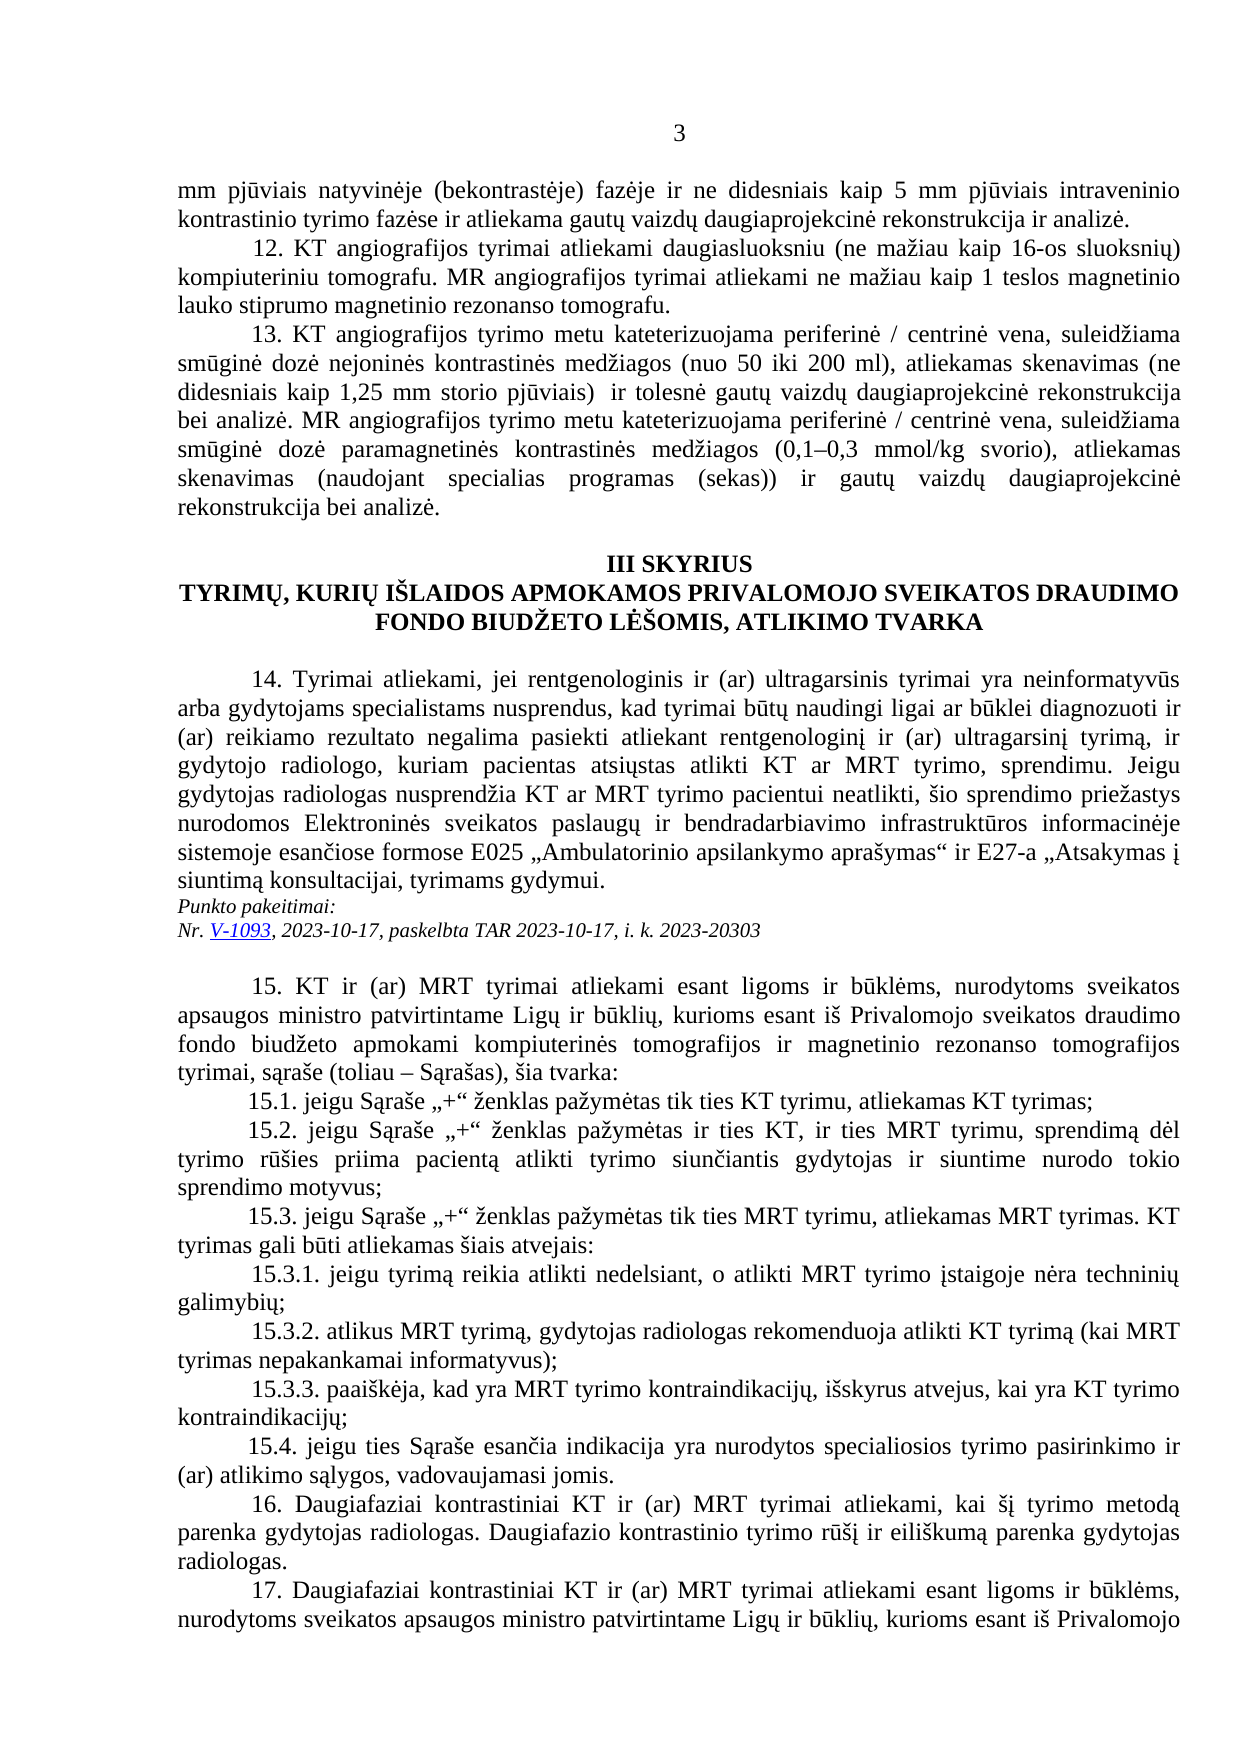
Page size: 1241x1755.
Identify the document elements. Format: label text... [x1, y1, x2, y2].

text 15.2. jeigu Sąraše „+“ ženklas pažymėtas ir ties KT, ir ties MRT tyrimu, sprendimą dėl tyrimo rūšies priima pacientą atlikti tyrimo siunčiantis gydytojas ir siuntime nurodo tokio sprendimo motyvus; [177, 1115, 1181, 1201]
text 15.3. jeigu Sąraše „+“ ženklas pažymėtas tik ties MRT tyrimu, atliekamas MRT tyrimas. KT tyrimas gali būti atliekamas šiais atvejais: [177, 1201, 1181, 1259]
text 15. KT ir (ar) MRT tyrimai atliekami esant ligoms ir būklėms, nurodytoms sveikatos apsaugos ministro patvirtintame Ligų ir būklių, kurioms esant iš Privalomojo sveikatos draudimo fondo biudžeto apmokami kompiuterinės tomografijos ir magnetinio rezonanso tomografijos tyrimai, sąraše (toliau – Sąrašas), šia tvarka: [177, 971, 1181, 1086]
text 15.3.3. paaiškėja, kad yra MRT tyrimo kontraindikacijų, išskyrus atvejus, kai yra KT tyrimo kontraindikacijų; [177, 1374, 1181, 1431]
text III SKYRIUS [177, 549, 1181, 578]
text 13. KT angiografijos tyrimo metu kateterizuojama periferinė / centrinė vena, suleidžiama smūginė dozė nejoninės kontrastinės medžiagos (nuo 50 iki 200 ml), atliekamas skenavimas (ne didesniais kaip 1,25 mm storio pjūviais) ir tolesnė gautų vaizdų daugiaprojekcinė rekonstrukcija bei analizė. MR angiografijos tyrimo metu kateterizuojama periferinė / centrinė vena, suleidžiama smūginė dozė paramagnetinės kontrastinės medžiagos (0,1–0,3 mmol/kg svorio), atliekamas skenavimas (naudojant specialias programas (sekas)) ir gautų vaizdų daugiaprojekcinė rekonstrukcija bei analizė. [177, 319, 1181, 521]
text 15.3.2. atlikus MRT tyrimą, gydytojas radiologas rekomenduoja atlikti KT tyrimą (kai MRT tyrimas nepakankamai informatyvus); [177, 1316, 1181, 1374]
text 17. Daugiafaziai kontrastiniai KT ir (ar) MRT tyrimai atliekami esant ligoms ir būklėms, nurodytoms sveikatos apsaugos ministro patvirtintame Ligų ir būklių, kurioms esant iš Privalomojo [177, 1575, 1181, 1632]
text Nr. V-1093, 2023-10-17, paskelbta TAR 2023-10-17, i. k. 2023-20303 [177, 918, 1181, 942]
text 15.4. jeigu ties Sąraše esančia indikacija yra nurodytos specialiosios tyrimo pasirinkimo ir (ar) atlikimo sąlygos, vadovaujamasi jomis. [177, 1431, 1181, 1489]
text 14. Tyrimai atliekami, jei rentgenologinis ir (ar) ultragarsinis tyrimai yra neinformatyvūs arba gydytojams specialistams nusprendus, kad tyrimai būtų naudingi ligai ar būklei diagnozuoti ir (ar) reikiamo rezultato negalima pasiekti atliekant rentgenologinį ir (ar) ultragarsinį tyrimą, ir gydytojo radiologo, kuriam pacientas atsiųstas atlikti KT ar MRT tyrimo, sprendimu. Jeigu gydytojas radiologas nusprendžia KT ar MRT tyrimo pacientui neatlikti, šio sprendimo priežastys nurodomos Elektroninės sveikatos paslaugų ir bendradarbiavimo infrastruktūros informacinėje sistemoje esančiose formose E025 „Ambulatorinio apsilankymo aprašymas“ ir E27-a „Atsakymas į siuntimą konsultacijai, tyrimams gydymui. [177, 664, 1181, 894]
text 16. Daugiafaziai kontrastiniai KT ir (ar) MRT tyrimai atliekami, kai šį tyrimo metodą parenka gydytojas radiologas. Daugiafazio kontrastinio tyrimo rūšį ir eiliškumą parenka gydytojas radiologas. [177, 1489, 1181, 1575]
text 12. KT angiografijos tyrimai atliekami daugiasluoksniu (ne mažiau kaip 16-os sluoksnių) kompiuteriniu tomografu. MR angiografijos tyrimai atliekami ne mažiau kaip 1 teslos magnetinio lauko stiprumo magnetinio rezonanso tomografu. [177, 233, 1181, 319]
text 15.3.1. jeigu tyrimą reikia atlikti nedelsiant, o atlikti MRT tyrimo įstaigoje nėra techninių galimybių; [177, 1259, 1181, 1316]
text TYRIMŲ, KURIŲ IŠLAIDOS APMOKAMOS PRIVALOMOJO SVEIKATOS DRAUDIMO FONDO BIUDŽETO LĖŠOMIS, ATLIKIMO TVARKA [177, 578, 1181, 636]
text mm pjūviais natyvinėje (bekontrastėje) fazėje ir ne didesniais kaip 5 mm pjūviais intraveninio kontrastinio tyrimo fazėse ir atliekama gautų vaizdų daugiaprojekcinė rekonstrukcija ir analizė. [177, 176, 1181, 233]
text 15.1. jeigu Sąraše „+“ ženklas pažymėtas tik ties KT tyrimu, atliekamas KT tyrimas; [177, 1086, 1181, 1115]
text Punkto pakeitimai: [177, 894, 1181, 918]
